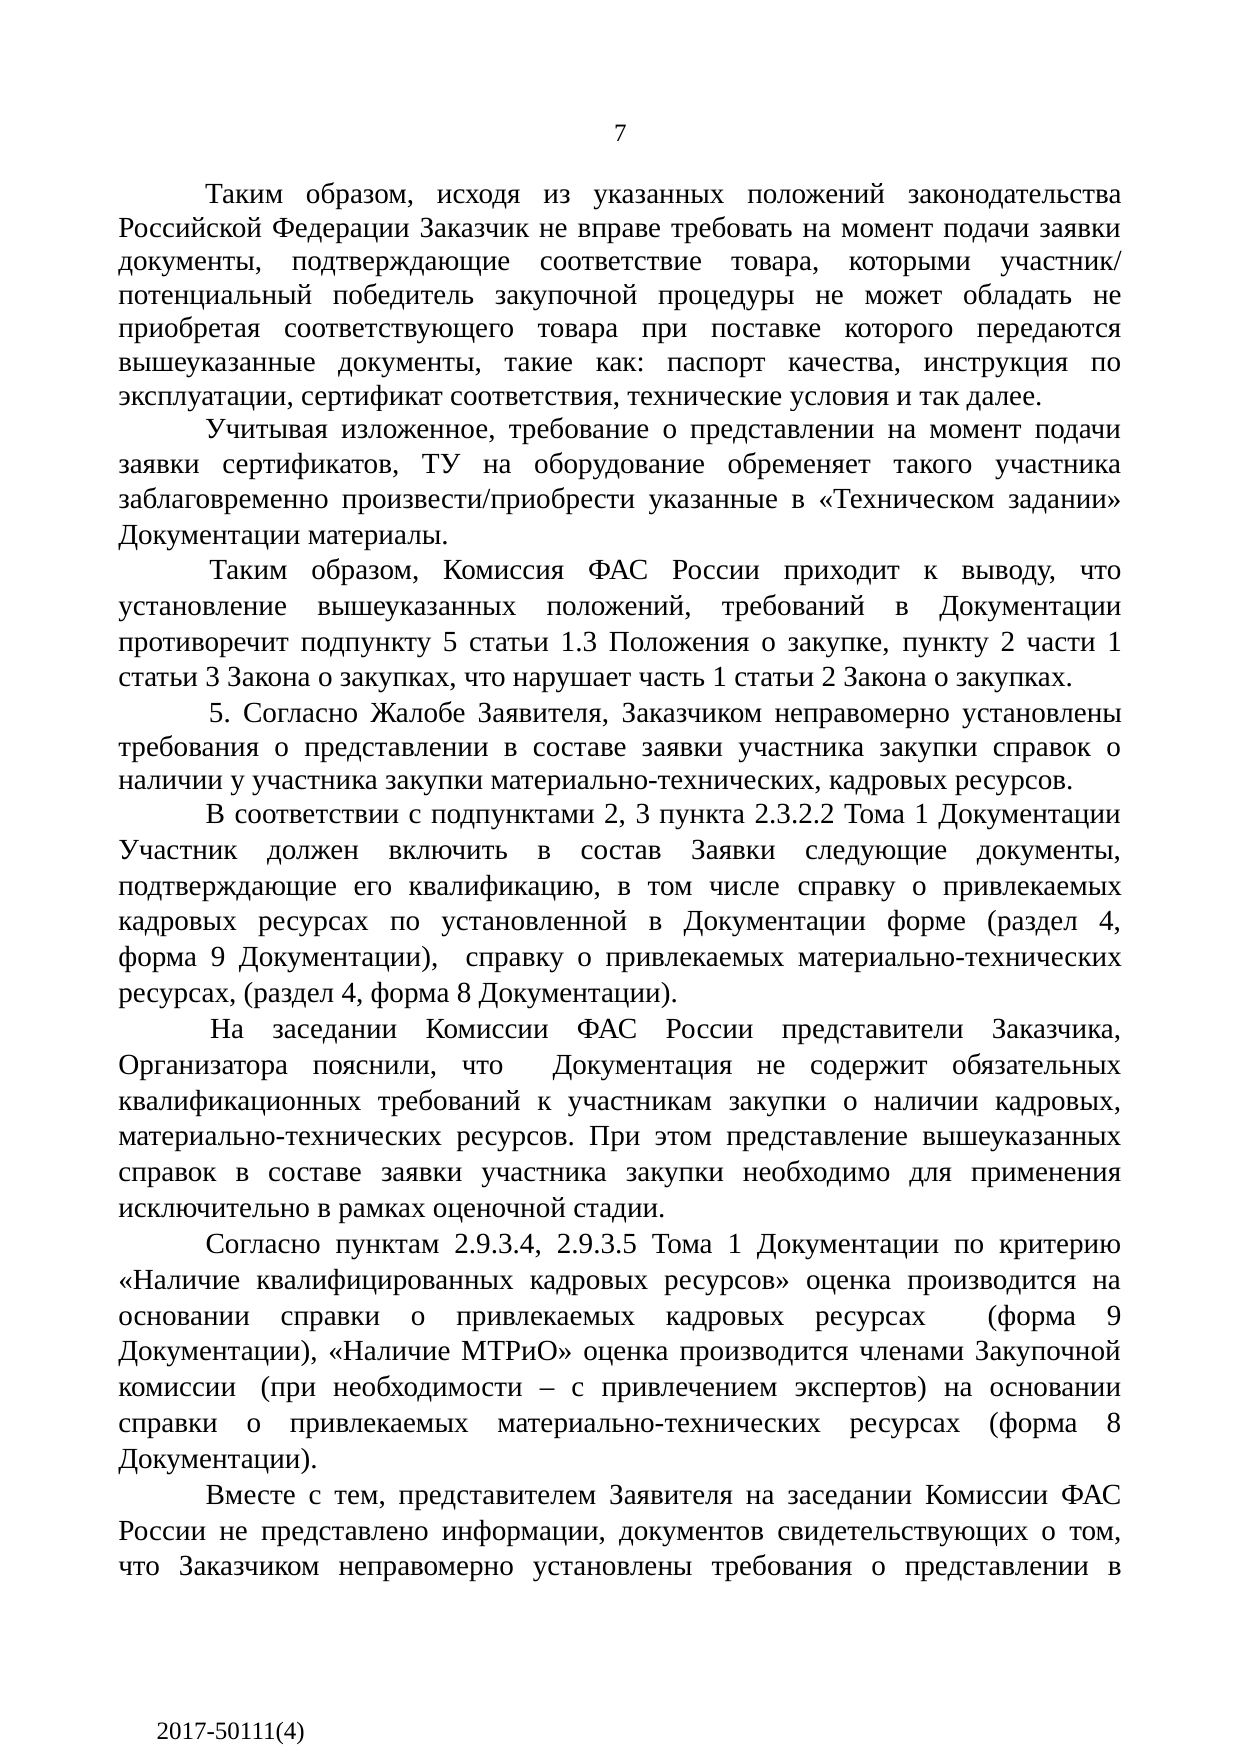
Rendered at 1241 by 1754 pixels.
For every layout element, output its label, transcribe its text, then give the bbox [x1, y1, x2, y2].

text Согласно пунктам 2.9.3.4, 2.9.3.5 Тома 1 Документации по критерию «Наличие квалифицированных кадровых ресурсов» оценка производится на основании справки о привлекаемых кадровых ресурсах (форма 9 Документации), «Наличие МТРиО» оценка производится членами Закупочной комиссии (при необходимости – с привлечением экспертов) на основании справки о привлекаемых материально-технических ресурсах (форма 8 Документации). [118, 1226, 1122, 1474]
text Вместе с тем, представителем Заявителя на заседании Комиссии ФАС России не представлено информации, документов свидетельствующих о том, что Заказчиком неправомерно установлены требования о представлении в [118, 1477, 1122, 1582]
text Таким образом, Комиссия ФАС России приходит к выводу, что установление вышеуказанных положений, требований в Документации противоречит подпункту 5 статьи 1.3 Положения о закупке, пункту 2 части 1 статьи 3 Закона о закупках, что нарушает часть 1 статьи 2 Закона о закупках. [118, 552, 1122, 693]
text 5. Согласно Жалобе Заявителя, Заказчиком неправомерно установлены требования о представлении в составе заявки участника закупки справок о наличии у участника закупки материально-технических, кадровых ресурсов. [118, 695, 1122, 796]
text На заседании Комиссии ФАС России представители Заказчика, Организатора пояснили, что Документация не содержит обязательных квалификационных требований к участникам закупки о наличии кадровых, материально-технических ресурсов. При этом представление вышеуказанных справок в составе заявки участника закупки необходимо для применения исключительно в рамках оценочной стадии. [118, 1011, 1122, 1224]
text Учитывая изложенное, требование о представлении на момент подачи заявки сертификатов, ТУ на оборудование обременяет такого участника заблаговременно произвести/приобрести указанные в «Техническом задании» Документации материалы. [118, 411, 1122, 550]
text В соответствии с подпунктами 2, 3 пункта 2.3.2.2 Тома 1 Документации Участник должен включить в состав Заявки следующие документы, подтверждающие его квалификацию, в том числе справку о привлекаемых кадровых ресурсах по установленной в Документации форме (раздел 4, форма 9 Документации), справку о привлекаемых материально-технических ресурсах, (раздел 4, форма 8 Документации). [118, 796, 1122, 1009]
text Таким образом, исходя из указанных положений законодательства Российской Федерации Заказчик не вправе требовать на момент подачи заявки документы, подтверждающие соответствие товара, которыми участник/ потенциальный победитель закупочной процедуры не может обладать не приобретая соответствующего товара при поставке которого передаются вышеуказанные документы, такие как: паспорт качества, инструкция по эксплуатации, сертификат соответствия, технические условия и так далее. [118, 176, 1122, 411]
